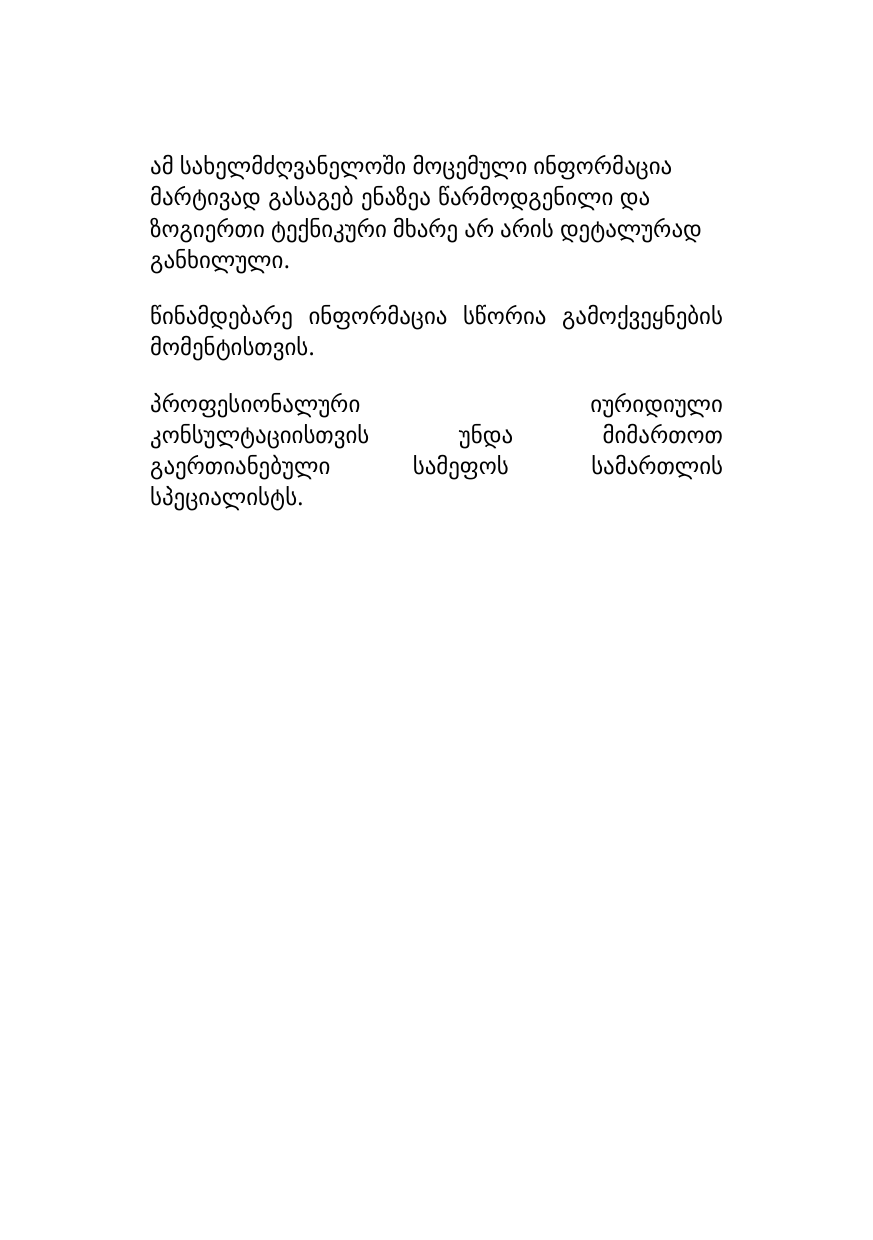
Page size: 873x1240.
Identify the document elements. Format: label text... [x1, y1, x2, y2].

text წინამდებარე ინფორმაცია სწორია გამოქვეყნების მომენტისთვის. [150, 300, 723, 362]
text ამ სახელმძღვანელოში მოცემული ინფორმაცია მარტივად გასაგებ ენაზეა წარმოდგენილი და ზოგიერთი ტექნიკური მხარე არ არის დეტალურად განხილული. [150, 150, 723, 275]
text პროფესიონალური იურიდიული კონსულტაციისთვის უნდა მიმართოთ გაერთიანებული სამეფოს სამართლის სპეციალისტს. [150, 387, 723, 512]
